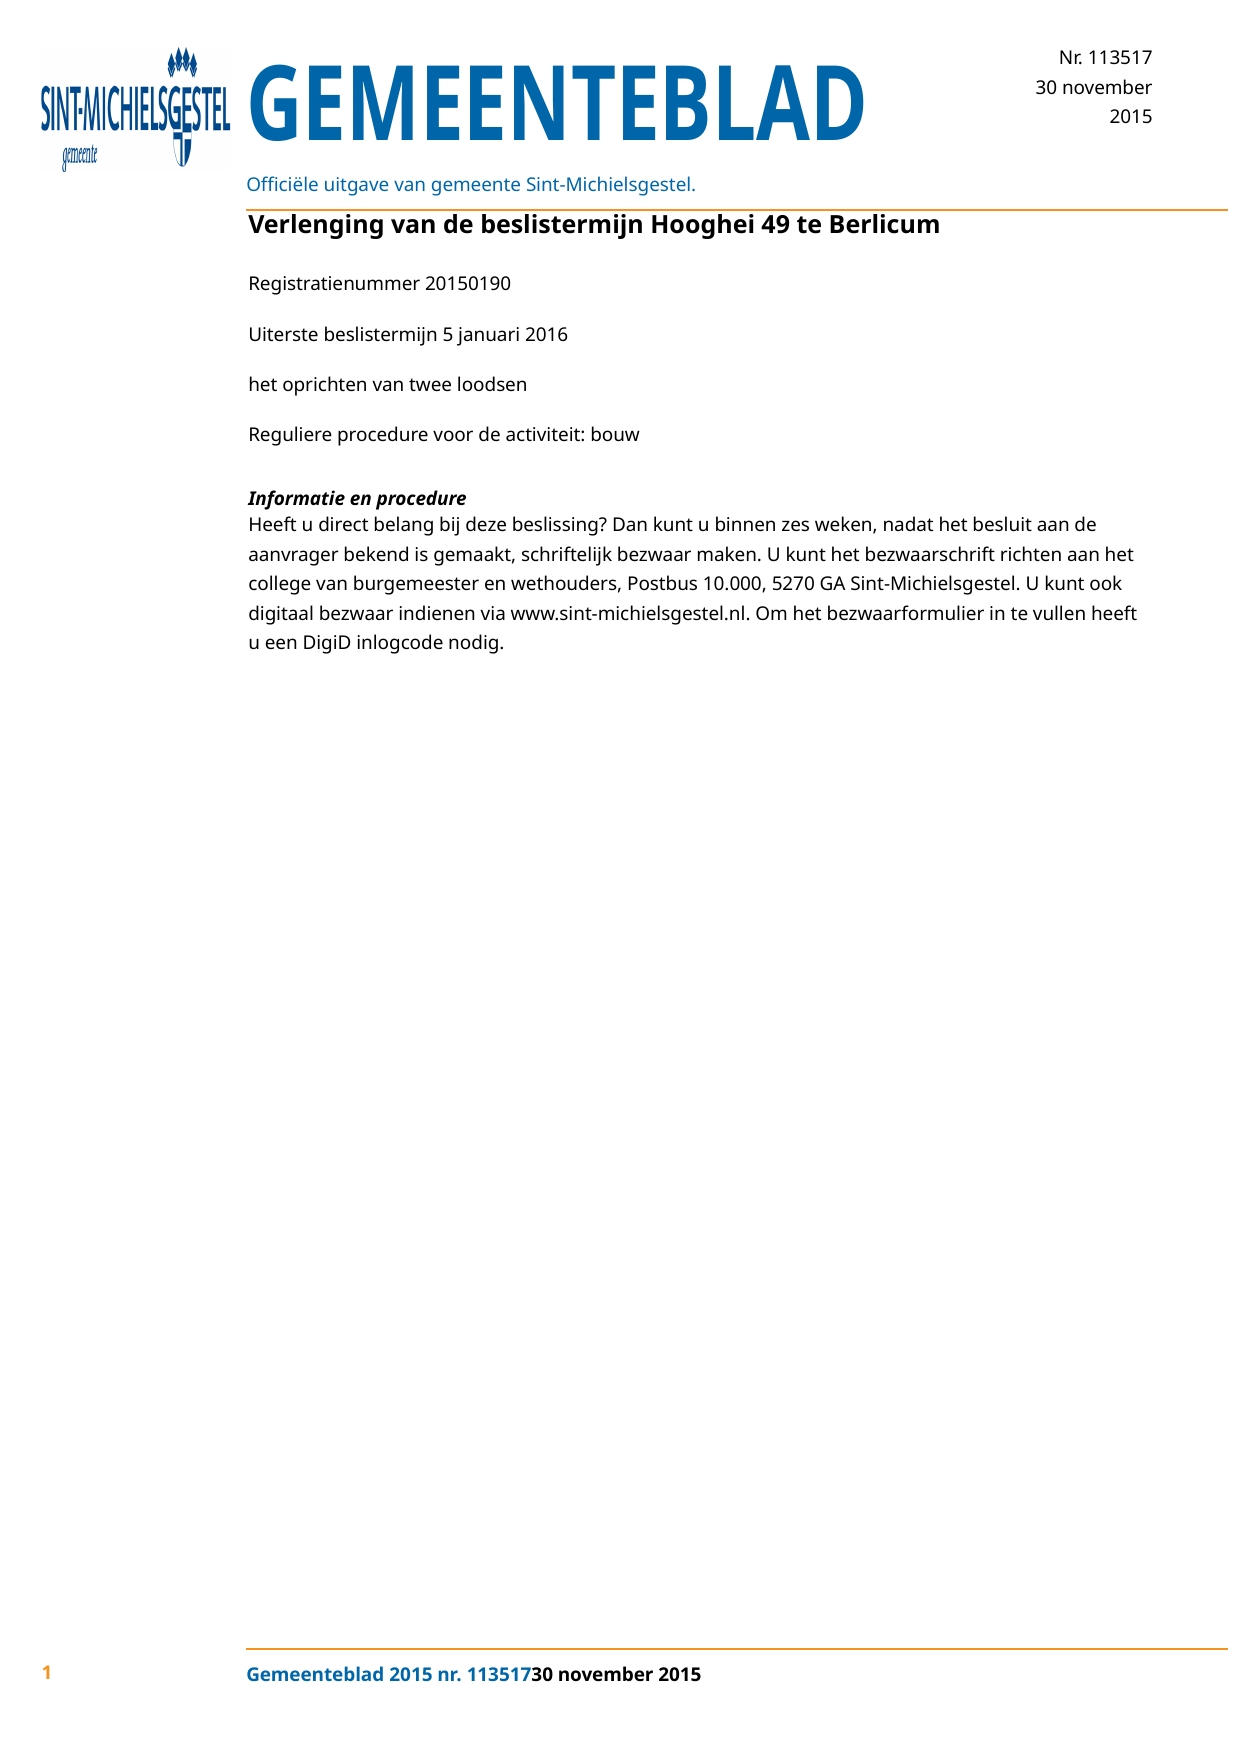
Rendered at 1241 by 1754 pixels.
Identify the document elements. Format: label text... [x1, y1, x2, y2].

text Reguliere procedure voor de activiteit: bouw [248, 422, 1152, 447]
text Registratienummer 20150190 [248, 270, 1152, 296]
picture [41, 47, 231, 172]
text Verlenging van de beslistermijn Hooghei 49 te Berlicum [248, 211, 1152, 241]
text Heeft u direct belang bij deze beslissing? Dan kunt u binnen zes weken, nadat het besluit aan de aanvrager bekend is gemaakt, schriftelijk bezwaar maken. U kunt het bezwaarschrift richten aan het college van burgemeester en wethouders, Postbus 10.000, 5270 GA Sint-Michielsgestel. U kunt ook digitaal bezwaar indienen via www.sint-michielsgestel.nl. Om het bezwaarformulier in te vullen heeft u een DigiD inlogcode nodig. [248, 511, 1152, 655]
text Uiterste beslistermijn 5 januari 2016 [248, 321, 1152, 346]
text Informatie en procedure [248, 486, 1152, 511]
text het oprichten van twee loodsen [248, 371, 1152, 397]
